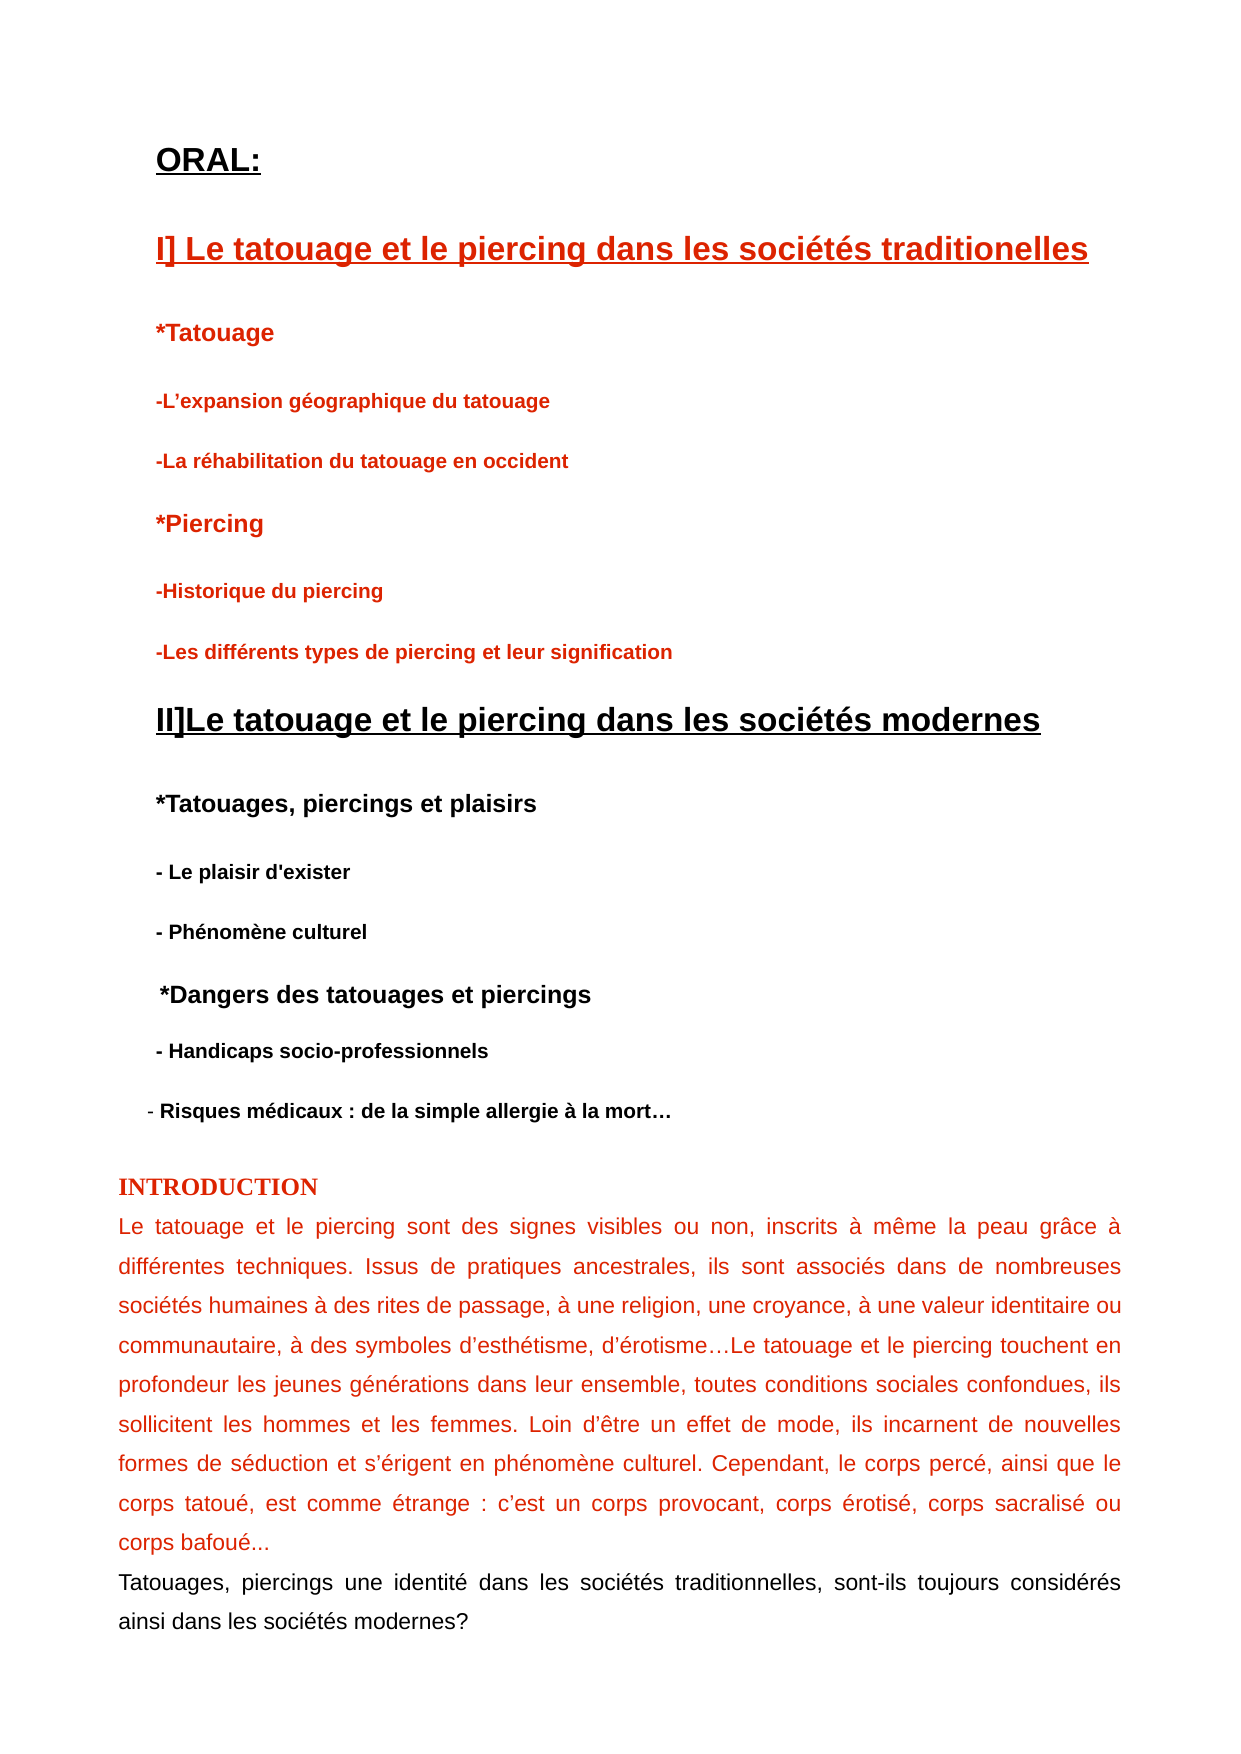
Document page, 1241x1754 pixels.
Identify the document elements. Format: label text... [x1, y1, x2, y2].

list - Handicaps socio-professionnels [118, 1038, 1122, 1062]
list II]Le tatouage et le piercing dans les sociétés modernes [118, 700, 1122, 738]
list - Phénomène culturel [118, 920, 1122, 944]
list -Historique du piercing [118, 579, 1122, 603]
text Le tatouage et le piercing sont des signes visibles ou non, inscrits à même la peau grâce à différentes techniques. Issus de pratiques ancestrales, ils sont associés dans de nombreuses sociétés humaines à des rites de passage, à une religion, une croyance, à une valeur identitaire ou communautaire, à des symboles d’esthétisme, d’érotisme…Le tatouage et le piercing touchent en profondeur les jeunes générations dans leur ensemble, toutes conditions sociales confondues, ils sollicitent les hommes et les femmes. Loin d’être un effet de mode, ils incarnent de nouvelles formes de séduction et s’érigent en phénomène culturel. Cependant, le corps percé, ainsi que le corps tatoué, est comme étrange : c’est un corps provocant, corps érotisé, corps sacralisé ou corps bafoué... [118, 1213, 1122, 1555]
text - Risques médicaux : de la simple allergie à la mort… [118, 1099, 1122, 1123]
list ORAL: [118, 140, 1122, 178]
text INTRODUCTION [118, 1172, 1122, 1201]
list I] Le tatouage et le piercing dans les sociétés traditionelles [118, 229, 1122, 267]
list -La réhabilitation du tatouage en occident [118, 449, 1122, 473]
list *Tatouage [118, 318, 1122, 347]
list -Les différents types de piercing et leur signification [118, 640, 1122, 664]
list *Piercing [118, 509, 1122, 538]
list - Le plaisir d'exister [118, 859, 1122, 883]
text *Dangers des tatouages et piercings [118, 980, 1122, 1009]
text Tatouages, piercings une identité dans les sociétés traditionnelles, sont-ils toujours considérés ainsi dans les sociétés modernes? [118, 1568, 1122, 1634]
list -L’expansion géographique du tatouage [118, 388, 1122, 412]
list *Tatouages, piercings et plaisirs [118, 789, 1122, 818]
